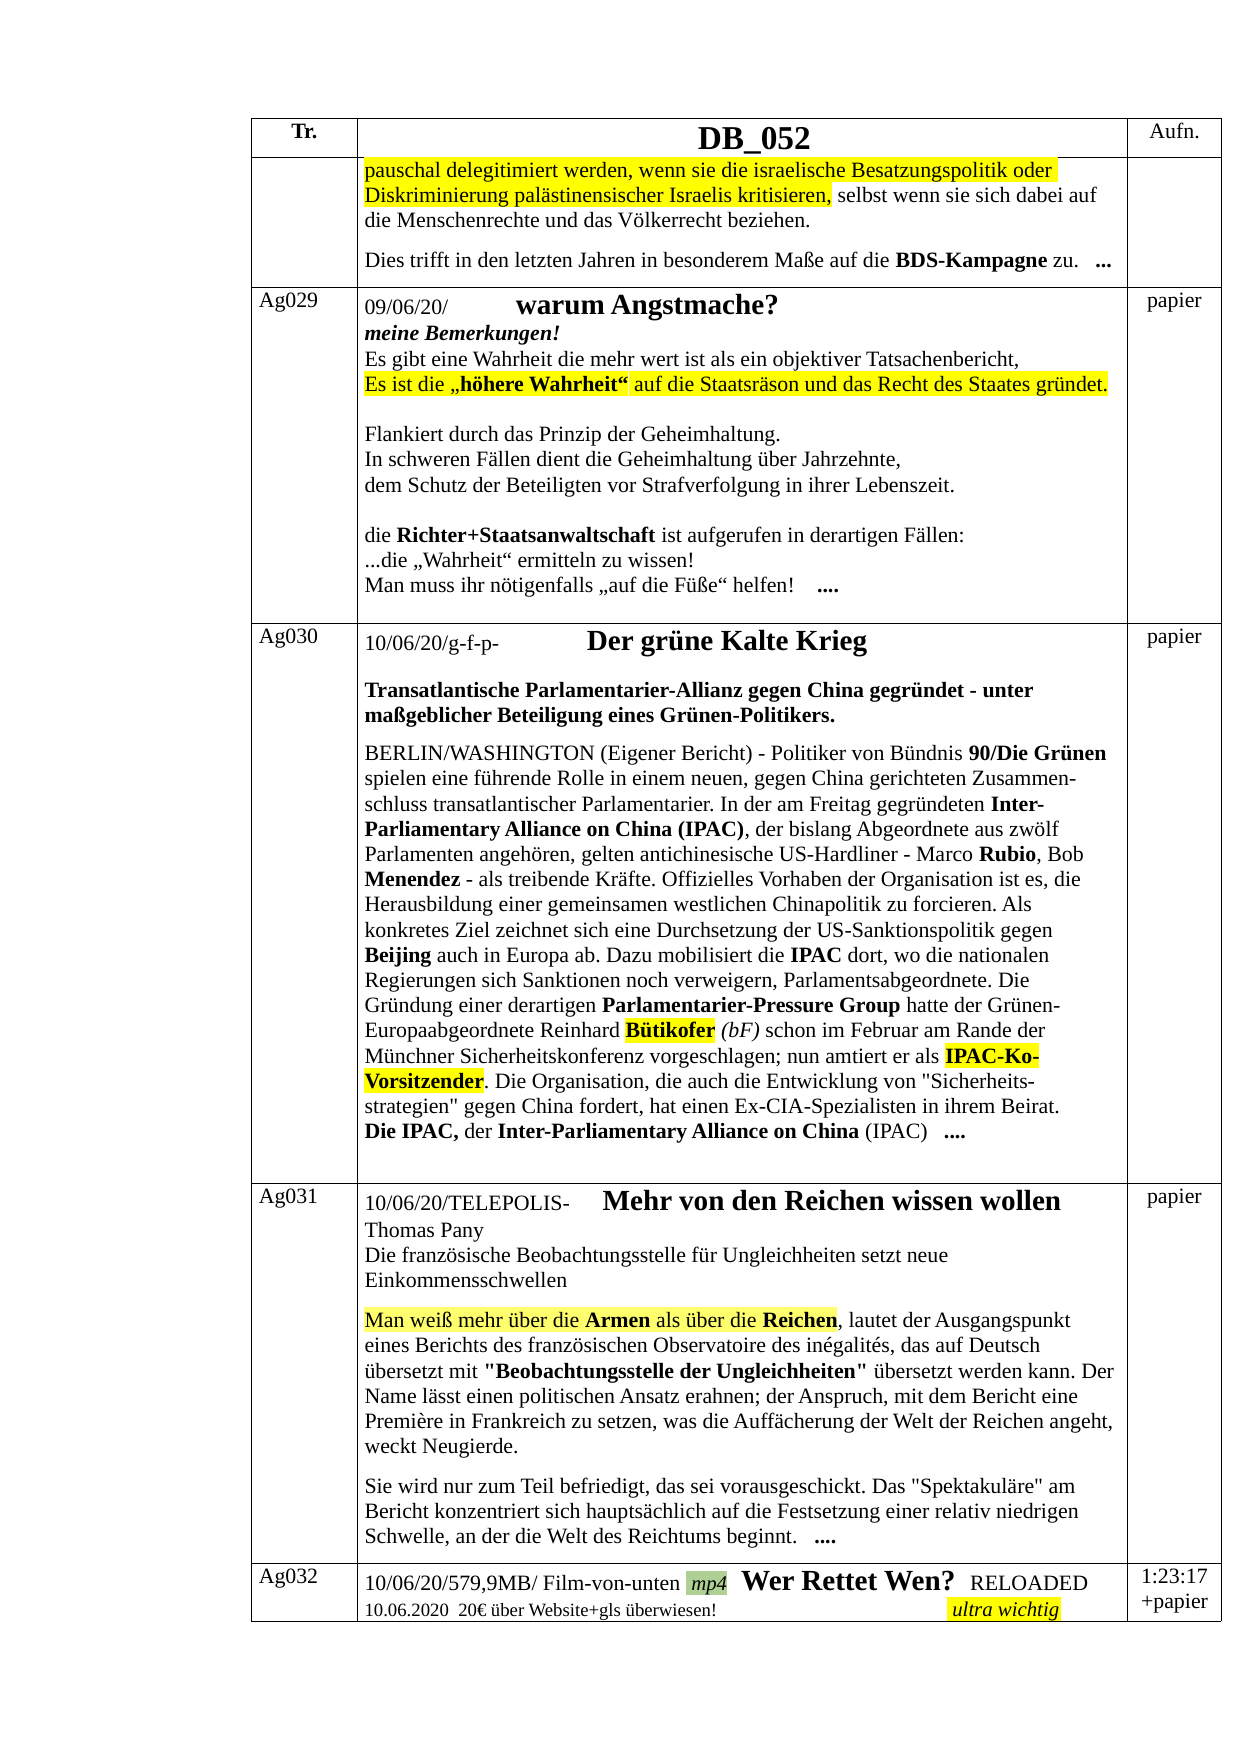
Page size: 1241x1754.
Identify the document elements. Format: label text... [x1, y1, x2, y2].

table_cell Ag031 [252, 1184, 357, 1563]
table_cell papier [1128, 1184, 1221, 1563]
table_cell papier [1128, 288, 1221, 623]
table_cell 1:23:17 +papier [1128, 1564, 1221, 1621]
table_header ­Tr. [252, 119, 357, 157]
table_cell Ag030 [252, 624, 357, 1183]
table_cell [1128, 158, 1221, 287]
table_cell 10/06/20/g-f-p- Der grüne Kalte Krieg Transatlantische Parlamentarier-Allianz gegen China gegründet - unter maßgeblicher Beteiligung eines Grünen-Politikers. BERLIN/WASHINGTON (Eigener Bericht) - Politiker von Bündnis 90/Die Grünen spielen eine führende Rolle in einem neuen, gegen China gerichteten Zusammen-schluss transatlantischer Parlamentarier. In der am Freitag gegründeten Inter-Parliamentary Alliance on China (IPAC), der bislang Abgeordnete aus zwölf Parlamenten angehören, gelten antichinesische US-Hardliner - Marco Rubio, Bob Menendez - als treibende Kräfte. Offizielles Vorhaben der Organisation ist es, die Herausbildung einer gemeinsamen westlichen Chinapolitik zu forcieren. Als konkretes Ziel zeichnet sich eine Durchsetzung der US-Sanktionspolitik gegen Beijing auch in Europa ab. Dazu mobilisiert die IPAC dort, wo die nationalen Regierungen sich Sanktionen noch verweigern, Parlamentsabgeordnete. Die Gründung einer derartigen Parlamentarier-Pressure Group hatte der Grünen-Europaabgeordnete Reinhard Bütikofer (bF) schon im Februar am Rande der Münchner Sicherheitskonferenz vorgeschlagen; nun amtiert er als IPAC-Ko-Vorsitzender. Die Organisation, die auch die Entwicklung von "Sicherheits-strategien" gegen China fordert, hat einen Ex-CIA-Spezialisten in ihrem Beirat. Die IPAC, der Inter-Parliamentary Alliance on China (IPAC) .... [358, 624, 1127, 1183]
table_cell papier [1128, 624, 1221, 1183]
table_header Aufn. [1128, 119, 1221, 157]
table_cell [252, 158, 357, 287]
table_cell 09/06/20/ warum Angstmache? meine Bemerkungen! Es gibt eine Wahrheit die mehr wert ist als ein objektiver Tatsachenbericht, Es ist die „höhere Wahrheit“ auf die Staatsräson und das Recht des Staates gründet. Flankiert durch das Prinzip der Geheimhaltung. In schweren Fällen dient die Geheimhaltung über Jahrzehnte, dem Schutz der Beteiligten vor Strafverfolgung in ihrer Lebenszeit. die Richter+Staatsanwaltschaft ist aufgerufen in derartigen Fällen: ...die „Wahrheit“ ermitteln zu wissen! Man muss ihr nötigenfalls „auf die Füße“ helfen! .... [358, 288, 1127, 623]
table_cell 10/06/20/579,9MB/ Film-von-unten mp4 Wer Rettet Wen? RELOADED 10.06.2020 20€ über Website+gls überwiesen! ultra wichtig [358, 1564, 1127, 1621]
table_cell Ag029 [252, 288, 357, 623]
table_cell pauschal delegitimiert werden, wenn sie die israelische Besatzungspolitik oder Diskriminierung palästinensischer Israelis kritisieren, selbst wenn sie sich dabei auf die Menschenrechte und das Völkerrecht beziehen. Dies trifft in den letzten Jahren in besonderem Maße auf die BDS-Kampagne zu. ... [358, 158, 1127, 287]
table_cell 10/06/20/TELEPOLIS- Mehr von den Reichen wissen wollen Thomas Pany Die französische Beobachtungsstelle für Ungleichheiten setzt neue Einkommensschwellen Man weiß mehr über die Armen als über die Reichen, lautet der Ausgangspunkt eines Berichts des französischen Observatoire des inégalités, das auf Deutsch übersetzt mit "Beobachtungsstelle der Ungleichheiten" übersetzt werden kann. Der Name lässt einen politischen Ansatz erahnen; der Anspruch, mit dem Bericht eine Première in Frankreich zu setzen, was die Auffächerung der Welt der Reichen angeht, weckt Neugierde. Sie wird nur zum Teil befriedigt, das sei vorausgeschickt. Das "Spektakuläre" am Bericht konzentriert sich hauptsächlich auf die Festsetzung einer relativ niedrigen Schwelle, an der die Welt des Reichtums beginnt. .... [358, 1184, 1127, 1563]
table_header DB_052 [358, 119, 1127, 157]
table_cell Ag032 [252, 1564, 357, 1621]
